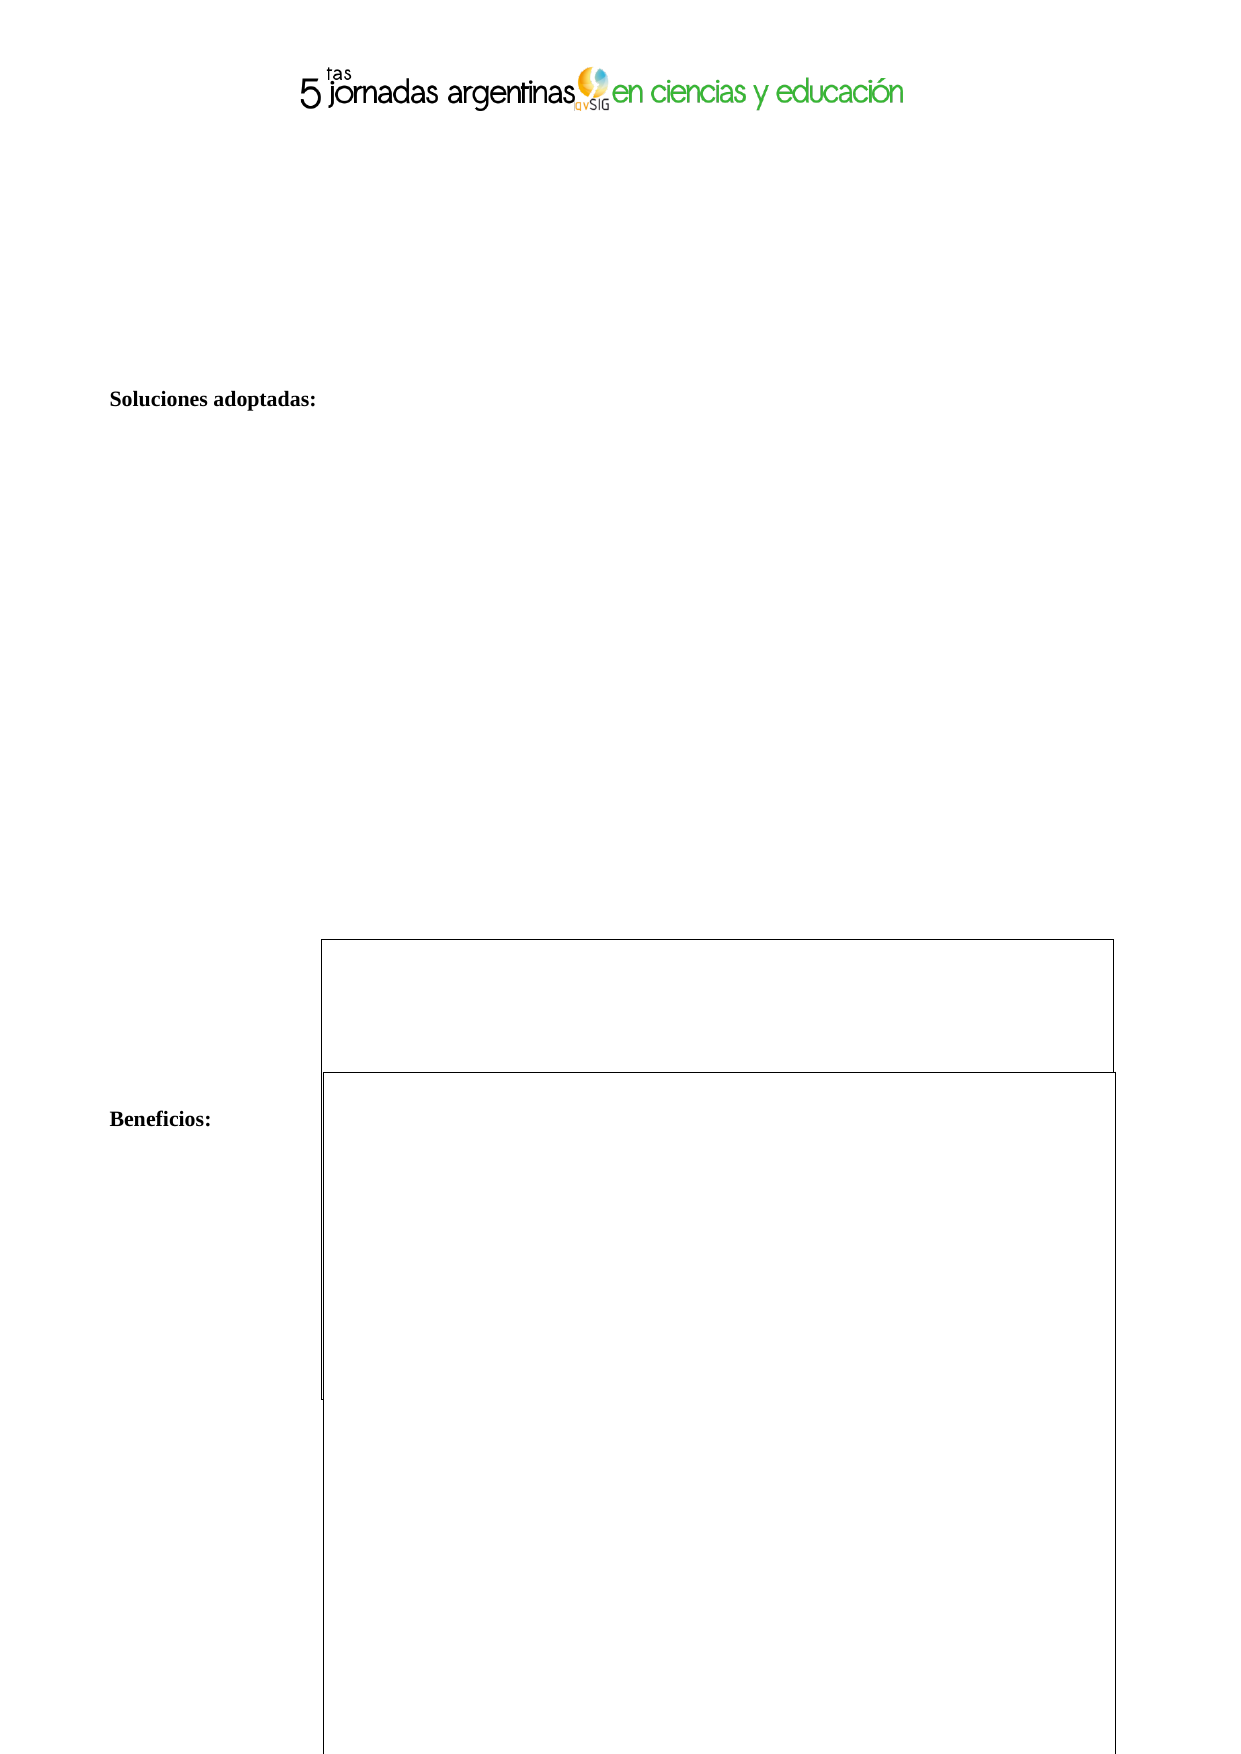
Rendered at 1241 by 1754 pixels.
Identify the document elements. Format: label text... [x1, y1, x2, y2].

text Beneficios: [109, 1106, 321, 1131]
text Soluciones adoptadas: [109, 386, 1113, 411]
picture [300, 64, 905, 111]
